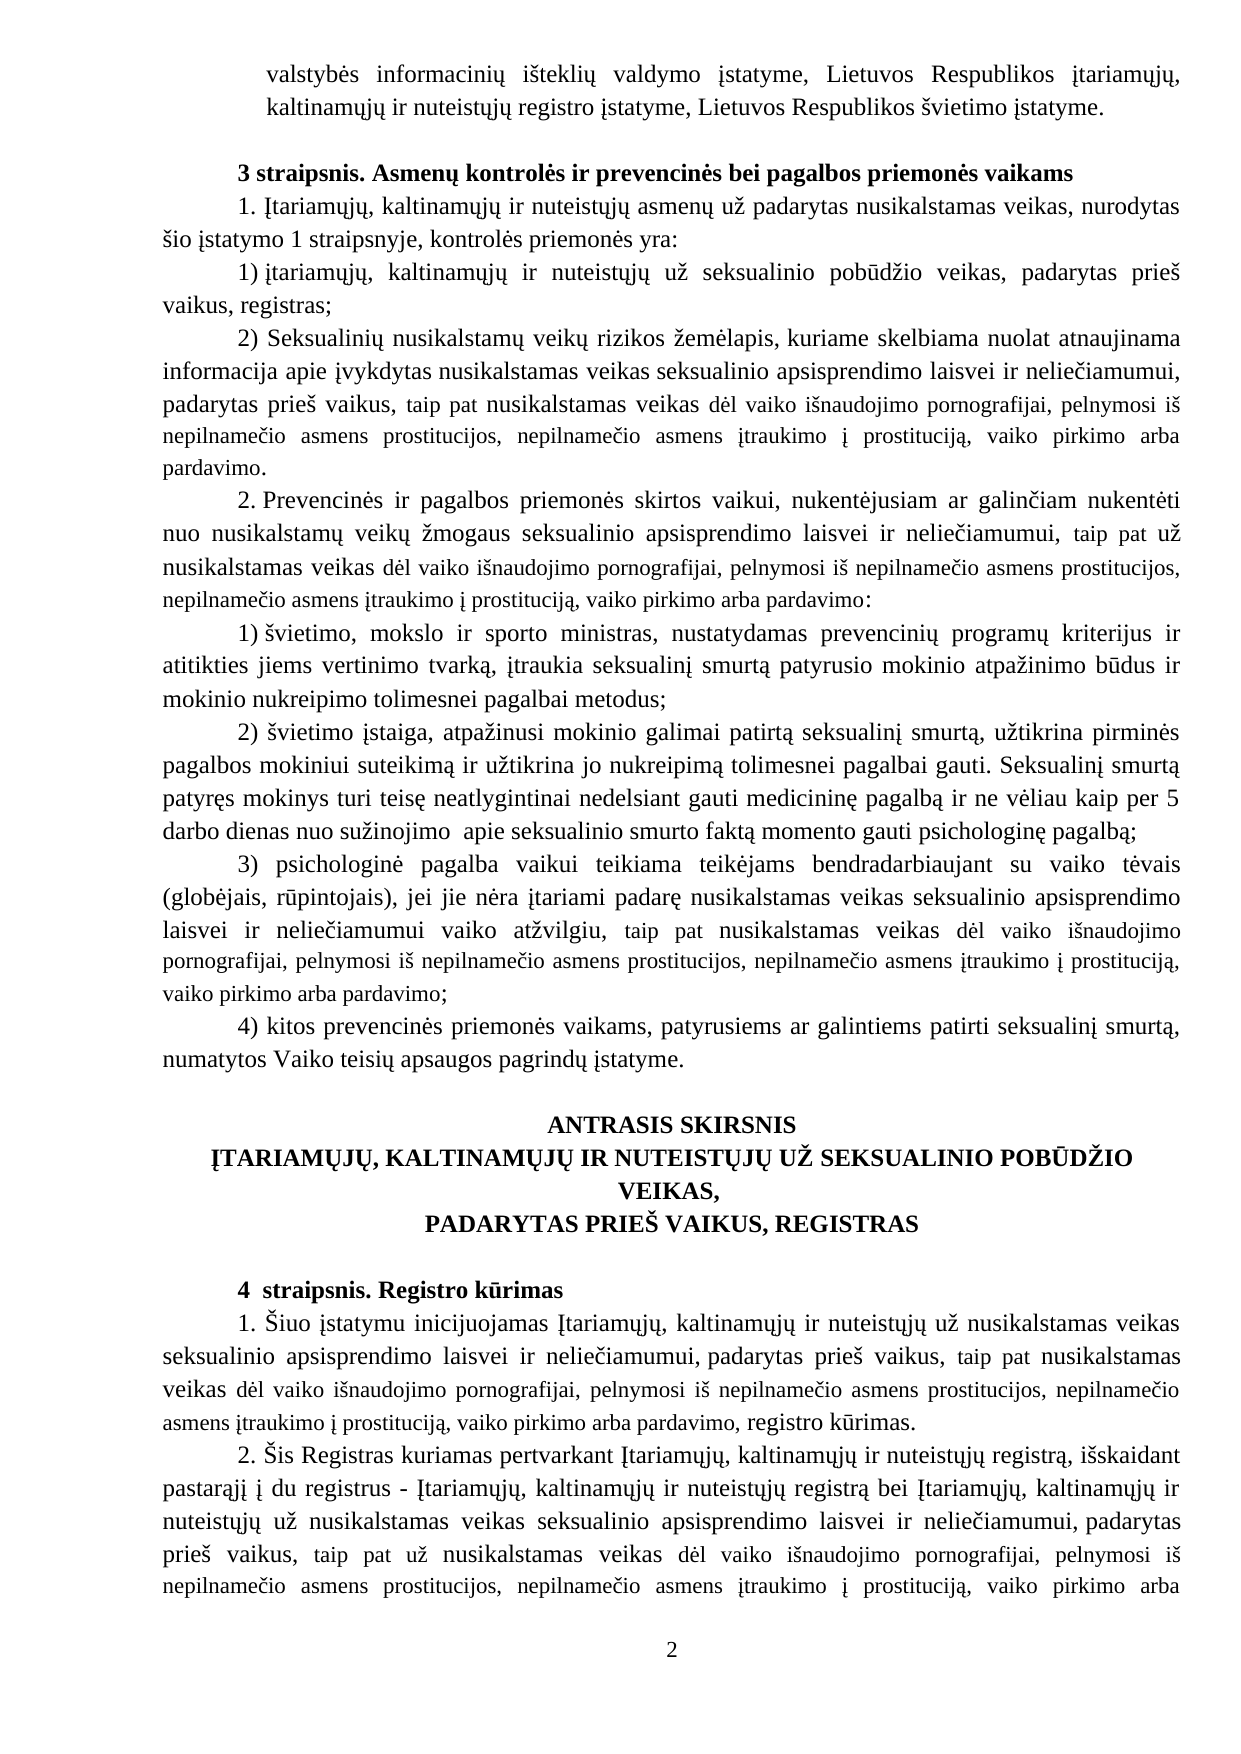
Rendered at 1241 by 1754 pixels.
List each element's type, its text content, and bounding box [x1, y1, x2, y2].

text 4) kitos prevencinės priemonės vaikams, patyrusiems ar galintiems patirti seksualinį smurtą, numatytos Vaiko teisių apsaugos pagrindų įstatyme. [162, 1011, 1181, 1073]
text ANTRASIS SKIRSNIS [162, 1110, 1181, 1139]
text ĮTARIAMŲJŲ, KALTINAMŲJŲ IR NUTEISTŲJŲ UŽ SEKSUALINIO POBŪDŽIO VEIKAS, [162, 1143, 1181, 1205]
text valstybės informacinių išteklių valdymo įstatyme, Lietuvos Respublikos įtariamųjų, kaltinamųjų ir nuteistųjų registro įstatyme, Lietuvos Respublikos švietimo įstatyme. [237, 59, 1181, 121]
text 2. Šis Registras kuriamas pertvarkant Įtariamųjų, kaltinamųjų ir nuteistųjų registrą, išskaidant pastarąjį į du registrus - Įtariamųjų, kaltinamųjų ir nuteistųjų registrą bei Įtariamųjų, kaltinamųjų ir nuteistųjų už nusikalstamas veikas seksualinio apsisprendimo laisvei ir neliečiamumui, padarytas prieš vaikus, taip pat už nusikalstamas veikas dėl vaiko išnaudojimo pornografijai, pelnymosi iš nepilnamečio asmens prostitucijos, nepilnamečio asmens įtraukimo į prostituciją, vaiko pirkimo arba [162, 1440, 1181, 1598]
text PADARYTAS PRIEŠ VAIKUS, REGISTRAS [162, 1209, 1181, 1238]
text 2) švietimo įstaiga, atpažinusi mokinio galimai patirtą seksualinį smurtą, užtikrina pirminės pagalbos mokiniui suteikimą ir užtikrina jo nukreipimą tolimesnei pagalbai gauti. Seksualinį smurtą patyręs mokinys turi teisę neatlygintinai nedelsiant gauti medicininę pagalbą ir ne vėliau kaip per 5 darbo dienas nuo sužinojimo apie seksualinio smurto faktą momento gauti psichologinę pagalbą; [162, 717, 1181, 844]
text 2. Prevencinės ir pagalbos priemonės skirtos vaikui, nukentėjusiam ar galinčiam nukentėti nuo nusikalstamų veikų žmogaus seksualinio apsisprendimo laisvei ir neliečiamumui, taip pat už nusikalstamas veikas dėl vaiko išnaudojimo pornografijai, pelnymosi iš nepilnamečio asmens prostitucijos, nepilnamečio asmens įtraukimo į prostituciją, vaiko pirkimo arba pardavimo: [162, 486, 1181, 613]
text 1. Šiuo įstatymu inicijuojamas Įtariamųjų, kaltinamųjų ir nuteistųjų už nusikalstamas veikas seksualinio apsisprendimo laisvei ir neliečiamumui, padarytas prieš vaikus, taip pat nusikalstamas veikas dėl vaiko išnaudojimo pornografijai, pelnymosi iš nepilnamečio asmens prostitucijos, nepilnamečio asmens įtraukimo į prostituciją, vaiko pirkimo arba pardavimo, registro kūrimas. [162, 1308, 1181, 1436]
text 1) įtariamųjų, kaltinamųjų ir nuteistųjų už seksualinio pobūdžio veikas, padarytas prieš vaikus, registras; [162, 257, 1181, 319]
text 3 straipsnis. Asmenų kontrolės ir prevencinės bei pagalbos priemonės vaikams [162, 158, 1181, 187]
text 3) psichologinė pagalba vaikui teikiama teikėjams bendradarbiaujant su vaiko tėvais (globėjais, rūpintojais), jei jie nėra įtariami padarę nusikalstamas veikas seksualinio apsisprendimo laisvei ir neliečiamumui vaiko atžvilgiu, taip pat nusikalstamas veikas dėl vaiko išnaudojimo pornografijai, pelnymosi iš nepilnamečio asmens prostitucijos, nepilnamečio asmens įtraukimo į prostituciją, vaiko pirkimo arba pardavimo; [162, 849, 1181, 1007]
text 1. Įtariamųjų, kaltinamųjų ir nuteistųjų asmenų už padarytas nusikalstamas veikas, nurodytas šio įstatymo 1 straipsnyje, kontrolės priemonės yra: [162, 191, 1181, 253]
text 2) Seksualinių nusikalstamų veikų rizikos žemėlapis, kuriame skelbiama nuolat atnaujinama informacija apie įvykdytas nusikalstamas veikas seksualinio apsisprendimo laisvei ir neliečiamumui, padarytas prieš vaikus, taip pat nusikalstamas veikas dėl vaiko išnaudojimo pornografijai, pelnymosi iš nepilnamečio asmens prostitucijos, nepilnamečio asmens įtraukimo į prostituciją, vaiko pirkimo arba pardavimo. [162, 323, 1181, 481]
text 1) švietimo, mokslo ir sporto ministras, nustatydamas prevencinių programų kriterijus ir atitikties jiems vertinimo tvarką, įtraukia seksualinį smurtą patyrusio mokinio atpažinimo būdus ir mokinio nukreipimo tolimesnei pagalbai metodus; [162, 618, 1181, 712]
text 4 straipsnis. Registro kūrimas [237, 1275, 1181, 1304]
